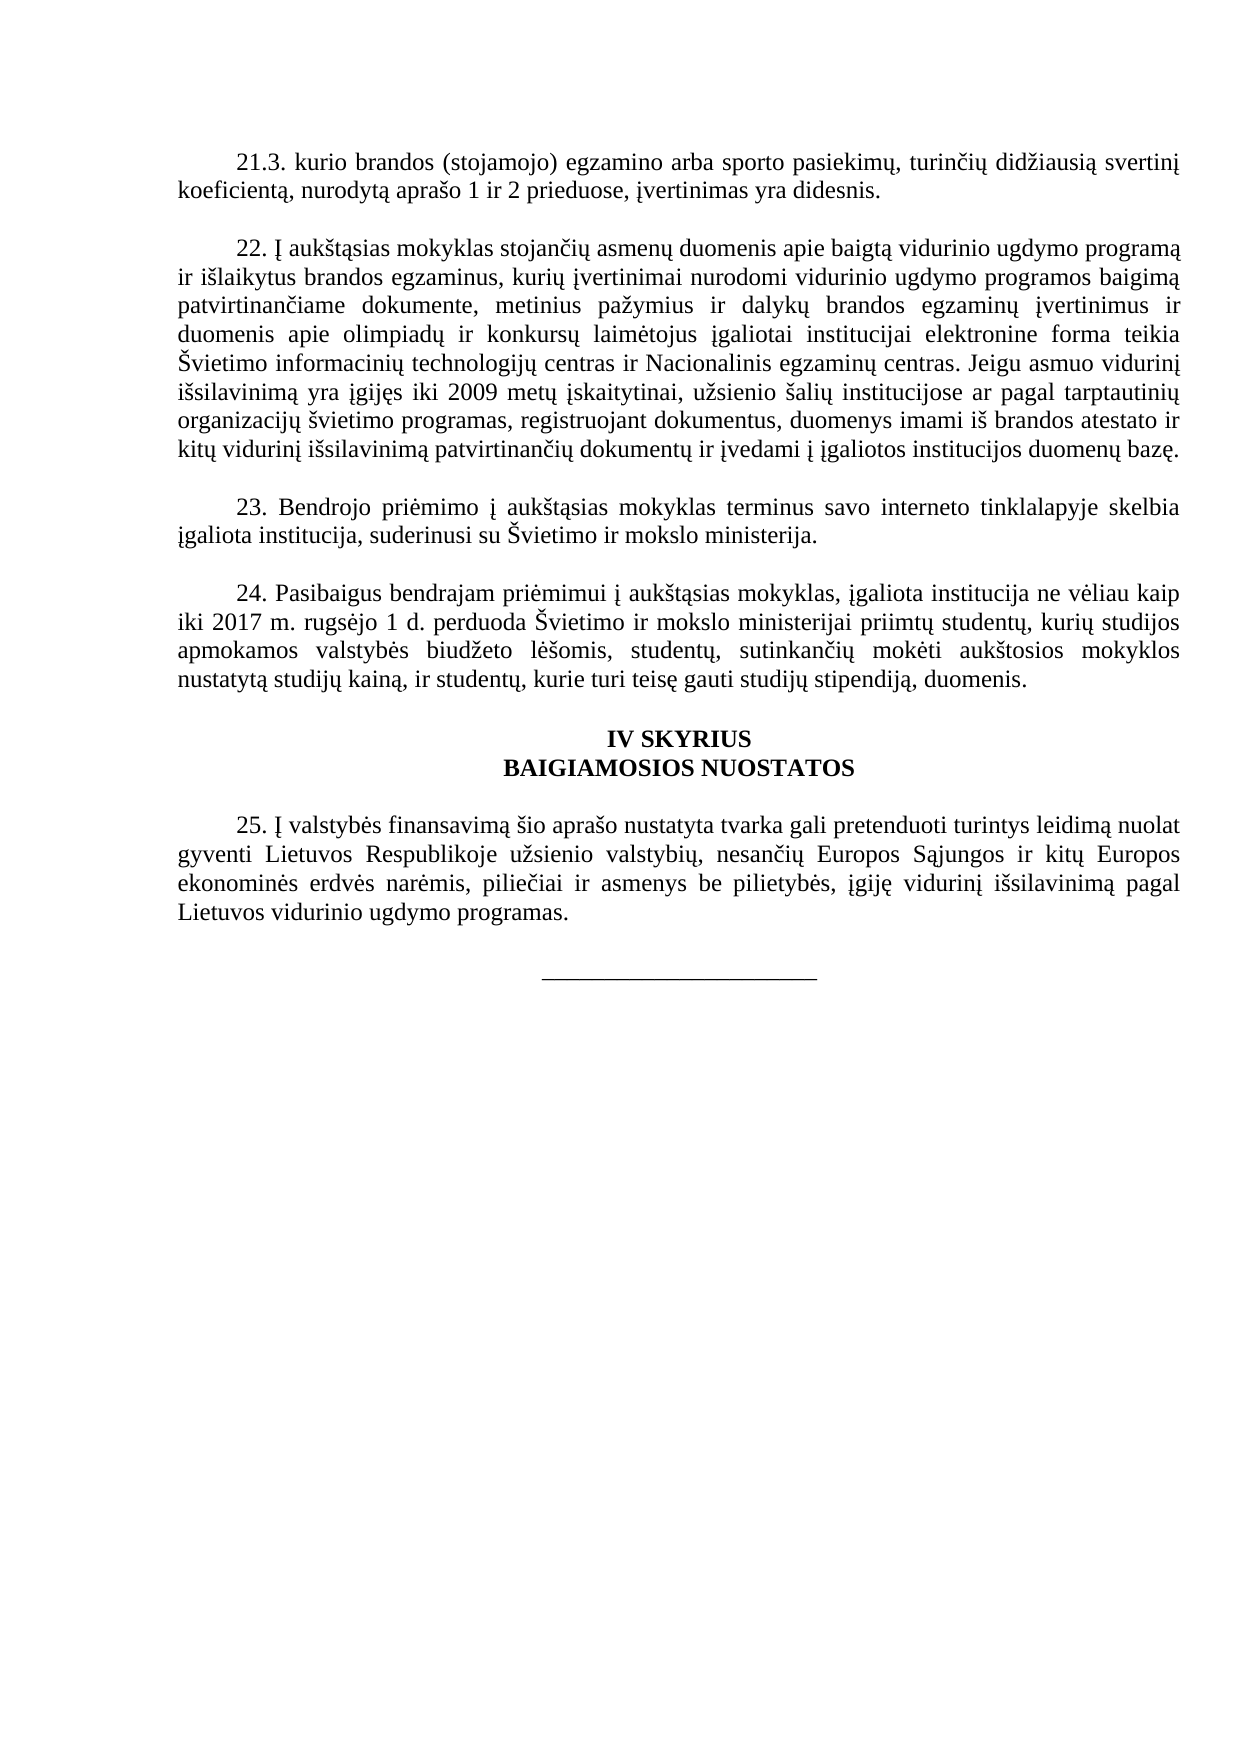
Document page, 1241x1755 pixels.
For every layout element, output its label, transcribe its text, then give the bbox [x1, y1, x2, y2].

text 21.3. kurio brandos (stojamojo) egzamino arba sporto pasiekimų, turinčių didžiausią svertinį koeficientą, nurodytą aprašo 1 ir 2 prieduose, įvertinimas yra didesnis. [177, 147, 1181, 204]
text ______________________ [177, 954, 1181, 983]
text 22. Į aukštąsias mokyklas stojančių asmenų duomenis apie baigtą vidurinio ugdymo programą ir išlaikytus brandos egzaminus, kurių įvertinimai nurodomi vidurinio ugdymo programos baigimą patvirtinančiame dokumente, metinius pažymius ir dalykų brandos egzaminų įvertinimus ir duomenis apie olimpiadų ir konkursų laimėtojus įgaliotai institucijai elektronine forma teikia Švietimo informacinių technologijų centras ir Nacionalinis egzaminų centras. Jeigu asmuo vidurinį išsilavinimą yra įgijęs iki 2009 metų įskaitytinai, užsienio šalių institucijose ar pagal tarptautinių organizacijų švietimo programas, registruojant dokumentus, duomenys imami iš brandos atestato ir kitų vidurinį išsilavinimą patvirtinančių dokumentų ir įvedami į įgaliotos institucijos duomenų bazę. [177, 233, 1181, 463]
text IV SKYRIUS [177, 724, 1181, 753]
text 25. Į valstybės finansavimą šio aprašo nustatyta tvarka gali pretenduoti turintys leidimą nuolat gyventi Lietuvos Respublikoje užsienio valstybių, nesančių Europos Sąjungos ir kitų Europos ekonominės erdvės narėmis, piliečiai ir asmenys be pilietybės, įgiję vidurinį išsilavinimą pagal Lietuvos vidurinio ugdymo programas. [177, 811, 1181, 926]
text BAIGIAMOSIOS NUOSTATOS [177, 753, 1181, 782]
text 24. Pasibaigus bendrajam priėmimui į aukštąsias mokyklas, įgaliota institucija ne vėliau kaip iki 2017 m. rugsėjo 1 d. perduoda Švietimo ir mokslo ministerijai priimtų studentų, kurių studijos apmokamos valstybės biudžeto lėšomis, studentų, sutinkančių mokėti aukštosios mokyklos nustatytą studijų kainą, ir studentų, kurie turi teisę gauti studijų stipendiją, duomenis. [177, 578, 1181, 693]
text 23. Bendrojo priėmimo į aukštąsias mokyklas terminus savo interneto tinklalapyje skelbia įgaliota institucija, suderinusi su Švietimo ir mokslo ministerija. [177, 492, 1181, 549]
